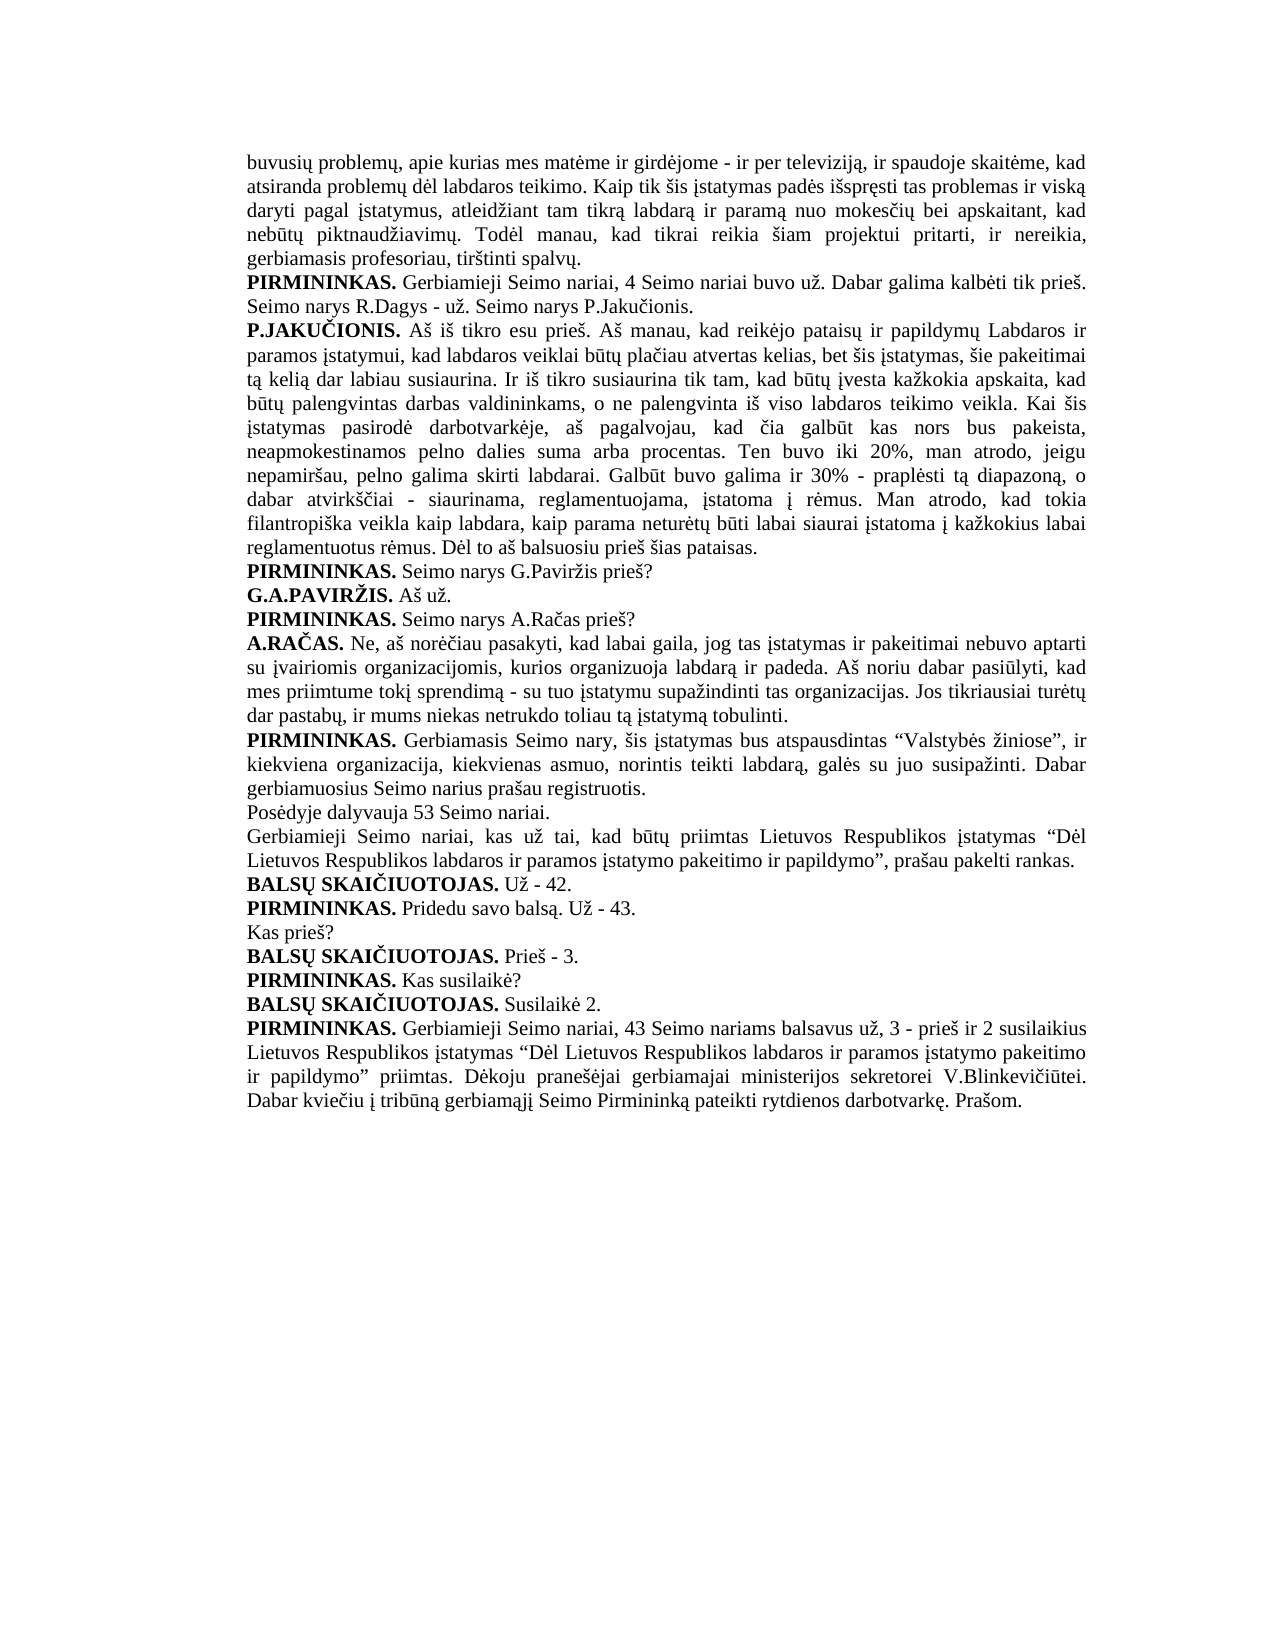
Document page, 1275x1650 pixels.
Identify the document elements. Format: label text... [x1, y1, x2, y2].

text Posėdyje dalyvauja 53 Seimo nariai. [247, 800, 1087, 824]
text PIRMININKAS. Seimo narys G.Paviržis prieš? [247, 559, 1087, 583]
text BALSŲ SKAIČIUOTOJAS. Už - 42. [247, 872, 1087, 896]
text PIRMININKAS. Kas susilaikė? [247, 968, 1087, 992]
text Kas prieš? [247, 920, 1087, 944]
text G.A.PAVIRŽIS. Aš už. [247, 583, 1087, 607]
text PIRMININKAS. Seimo narys A.Račas prieš? [247, 607, 1087, 631]
text P.JAKUČIONIS. Aš iš tikro esu prieš. Aš manau, kad reikėjo pataisų ir papildymų Labdaros ir paramos įstatymui, kad labdaros veiklai būtų plačiau atvertas kelias, bet šis įstatymas, šie pakeitimai tą kelią dar labiau susiaurina. Ir iš tikro susiaurina tik tam, kad būtų įvesta kažkokia apskaita, kad būtų palengvintas darbas valdininkams, o ne palengvinta iš viso labdaros teikimo veikla. Kai šis įstatymas pasirodė darbotvarkėje, aš pagalvojau, kad čia galbūt kas nors bus pakeista, neapmokestinamos pelno dalies suma arba procentas. Ten buvo iki 20%, man atrodo, jeigu nepamiršau, pelno galima skirti labdarai. Galbūt buvo galima ir 30% - praplėsti tą diapazoną, o dabar atvirkščiai - siaurinama, reglamentuojama, įstatoma į rėmus. Man atrodo, kad tokia filantropiška veikla kaip labdara, kaip parama neturėtų būti labai siaurai įstatoma į kažkokius labai reglamentuotus rėmus. Dėl to aš balsuosiu prieš šias pataisas. [247, 318, 1087, 559]
text Gerbiamieji Seimo nariai, kas už tai, kad būtų priimtas Lietuvos Respublikos įstatymas “Dėl Lietuvos Respublikos labdaros ir paramos įstatymo pakeitimo ir papildymo”, prašau pakelti rankas. [247, 824, 1087, 872]
text BALSŲ SKAIČIUOTOJAS. Susilaikė 2. [247, 992, 1087, 1016]
text PIRMININKAS. Gerbiamieji Seimo nariai, 4 Seimo nariai buvo už. Dabar galima kalbėti tik prieš. Seimo narys R.Dagys - už. Seimo narys P.Jakučionis. [247, 270, 1087, 318]
text PIRMININKAS. Gerbiamasis Seimo nary, šis įstatymas bus atspausdintas “Valstybės žiniose”, ir kiekviena organizacija, kiekvienas asmuo, norintis teikti labdarą, galės su juo susipažinti. Dabar gerbiamuosius Seimo narius prašau registruotis. [247, 727, 1087, 800]
text PIRMININKAS. Gerbiamieji Seimo nariai, 43 Seimo nariams balsavus už, 3 - prieš ir 2 susilaikius Lietuvos Respublikos įstatymas “Dėl Lietuvos Respublikos labdaros ir paramos įstatymo pakeitimo ir papildymo” priimtas. Dėkoju pranešėjai gerbiamajai ministerijos sekretorei V.Blinkevičiūtei. Dabar kviečiu į tribūną gerbiamąjį Seimo Pirmininką pateikti rytdienos darbotvarkę. Prašom. [247, 1016, 1087, 1112]
text BALSŲ SKAIČIUOTOJAS. Prieš - 3. [247, 944, 1087, 968]
text buvusių problemų, apie kurias mes matėme ir girdėjome - ir per televiziją, ir spaudoje skaitėme, kad atsiranda problemų dėl labdaros teikimo. Kaip tik šis įstatymas padės išspręsti tas problemas ir viską daryti pagal įstatymus, atleidžiant tam tikrą labdarą ir paramą nuo mokesčių bei apskaitant, kad nebūtų piktnaudžiavimų. Todėl manau, kad tikrai reikia šiam projektui pritarti, ir nereikia, gerbiamasis profesoriau, tirštinti spalvų. [247, 150, 1087, 270]
text PIRMININKAS. Pridedu savo balsą. Už - 43. [247, 896, 1087, 920]
text A.RAČAS. Ne, aš norėčiau pasakyti, kad labai gaila, jog tas įstatymas ir pakeitimai nebuvo aptarti su įvairiomis organizacijomis, kurios organizuoja labdarą ir padeda. Aš noriu dabar pasiūlyti, kad mes priimtume tokį sprendimą - su tuo įstatymu supažindinti tas organizacijas. Jos tikriausiai turėtų dar pastabų, ir mums niekas netrukdo toliau tą įstatymą tobulinti. [247, 631, 1087, 727]
